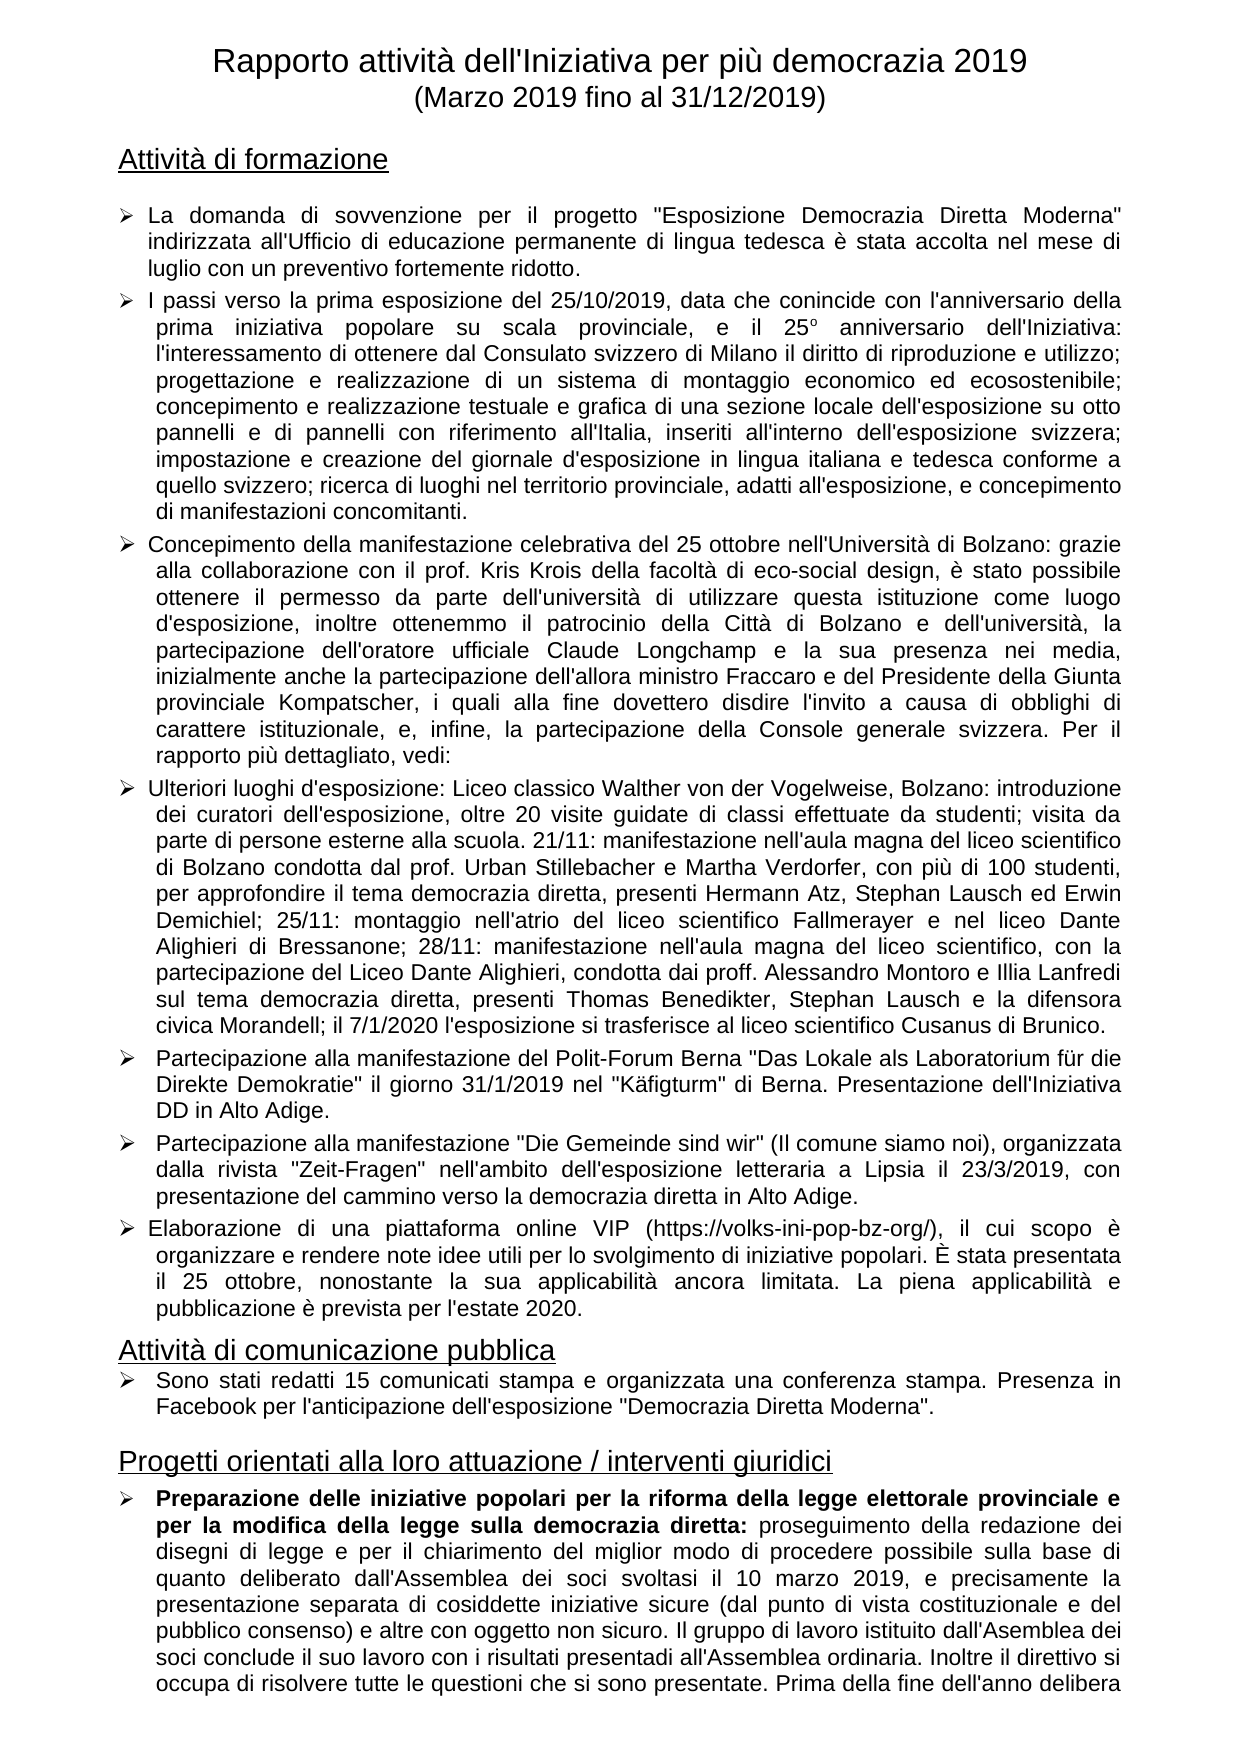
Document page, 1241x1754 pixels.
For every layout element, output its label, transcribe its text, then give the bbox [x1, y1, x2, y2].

subtitle Attività di comunicazione pubblica [118, 1333, 1122, 1367]
list La domanda di sovvenzione per il progetto "Esposizione Democrazia Diretta Moderna" indirizzata all'Ufficio di educazione permanente di lingua tedesca è stata accolta nel mese di luglio con un preventivo fortemente ridotto. [118, 202, 1122, 281]
subtitle Attività di formazione [118, 142, 1122, 176]
list Preparazione delle iniziative popolari per la riforma della legge elettorale provinciale e per la modifica della legge sulla democrazia diretta: proseguimento della redazione dei disegni di legge e per il chiarimento del miglior modo di procedere possibile sulla base di quanto deliberato dall'Assemblea dei soci svoltasi il 10 marzo 2019, e precisamente la presentazione separata di cosiddette iniziative sicure (dal punto di vista costituzionale e del pubblico consenso) e altre con oggetto non sicuro. Il gruppo di lavoro istituito dall'Asemblea dei soci conclude il suo lavoro con i risultati presentadi all'Assemblea ordinaria. Inoltre il direttivo si occupa di risolvere tutte le questioni che si sono presentate. Prima della fine dell'anno delibera [118, 1485, 1122, 1696]
subtitle Progetti orientati alla loro attuazione / interventi giuridici [118, 1443, 1122, 1477]
list Elaborazione di una piattaforma online VIP (https://volks-ini-pop-bz-org/), il cui scopo è organizzare e rendere note idee utili per lo svolgimento di iniziative popolari. È stata presentata il 25 ottobre, nonostante la sua applicabilità ancora limitata. La piena applicabilità e pubblicazione è prevista per l'estate 2020. [118, 1215, 1122, 1321]
subtitle Sono stati redatti 15 comunicati stampa e organizzata una conferenza stampa. Presenza in Facebook per l'anticipazione dell'esposizione "Democrazia Diretta Moderna". [118, 1367, 1122, 1419]
list Concepimento della manifestazione celebrativa del 25 ottobre nell'Università di Bolzano: grazie alla collaborazione con il prof. Kris Krois della facoltà di eco-social design, è stato possibile ottenere il permesso da parte dell'università di utilizzare questa istituzione come luogo d'esposizione, inoltre ottenemmo il patrocinio della Città di Bolzano e dell'università, la partecipazione dell'oratore ufficiale Claude Longchamp e la sua presenza nei media, inizialmente anche la partecipazione dell'allora ministro Fraccaro e del Presidente della Giunta provinciale Kompatscher, i quali alla fine dovettero disdire l'invito a causa di obblighi di carattere istituzionale, e, infine, la partecipazione della Console generale svizzera. Per il rapporto più dettagliato, vedi: [118, 531, 1122, 768]
list I passi verso la prima esposizione del 25/10/2019, data che conincide con l'anniversario della prima iniziativa popolare su scala provinciale, e il 25o anniversario dell'Iniziativa: l'interessamento di ottenere dal Consulato svizzero di Milano il diritto di riproduzione e utilizzo; progettazione e realizzazione di un sistema di montaggio economico ed ecosostenibile; concepimento e realizzazione testuale e grafica di una sezione locale dell'esposizione su otto pannelli e di pannelli con riferimento all'Italia, inseriti all'interno dell'esposizione svizzera; impostazione e creazione del giornale d'esposizione in lingua italiana e tedesca conforme a quello svizzero; ricerca di luoghi nel territorio provinciale, adatti all'esposizione, e concepimento di manifestazioni concomitanti. [118, 287, 1122, 525]
list Partecipazione alla manifestazione del Polit-Forum Berna "Das Lokale als Laboratorium für die Direkte Demokratie" il giorno 31/1/2019 nel "Käfigturm" di Berna. Presentazione dell'Iniziativa DD in Alto Adige. [118, 1044, 1122, 1124]
list Ulteriori luoghi d'esposizione: Liceo classico Walther von der Vogelweise, Bolzano: introduzione dei curatori dell'esposizione, oltre 20 visite guidate di classi effettuate da studenti; visita da parte di persone esterne alla scuola. 21/11: manifestazione nell'aula magna del liceo scientifico di Bolzano condotta dal prof. Urban Stillebacher e Martha Verdorfer, con più di 100 studenti, per approfondire il tema democrazia diretta, presenti Hermann Atz, Stephan Lausch ed Erwin Demichiel; 25/11: montaggio nell'atrio del liceo scientifico Fallmerayer e nel liceo Dante Alighieri di Bressanone; 28/11: manifestazione nell'aula magna del liceo scientifico, con la partecipazione del Liceo Dante Alighieri, condotta dai proff. Alessandro Montoro e Illia Lanfredi sul tema democrazia diretta, presenti Thomas Benedikter, Stephan Lausch e la difensora civica Morandell; il 7/1/2020 l'esposizione si trasferisce al liceo scientifico Cusanus di Brunico. [118, 775, 1122, 1038]
subtitle Rapporto attività dell'Iniziativa per più democrazia 2019 [118, 41, 1122, 80]
list Partecipazione alla manifestazione "Die Gemeinde sind wir" (Il comune siamo noi), organizzata dalla rivista "Zeit-Fragen" nell'ambito dell'esposizione letteraria a Lipsia il 23/3/2019, con presentazione del cammino verso la democrazia diretta in Alto Adige. [118, 1130, 1122, 1209]
subtitle (Marzo 2019 fino al 31/12/2019) [118, 80, 1122, 113]
